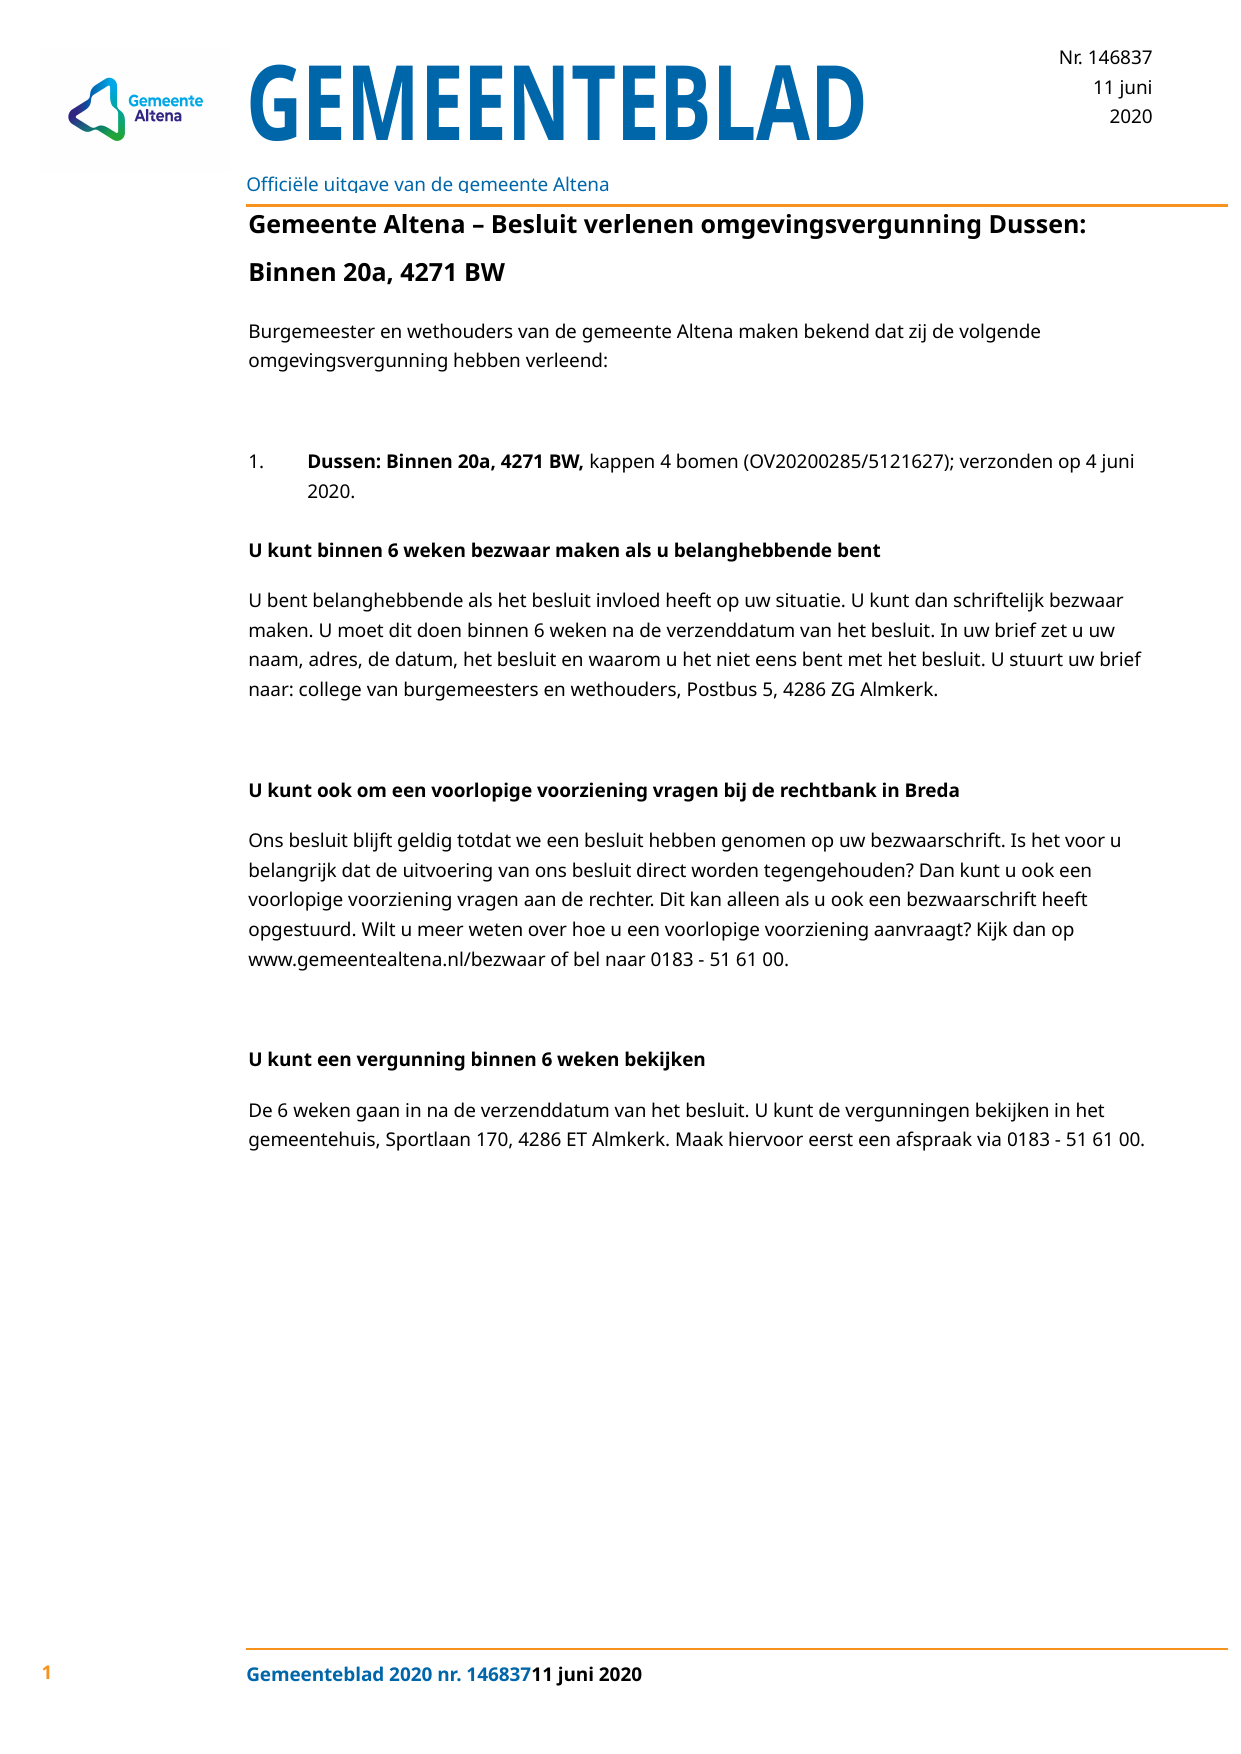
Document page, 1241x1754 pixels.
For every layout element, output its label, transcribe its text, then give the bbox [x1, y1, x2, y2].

text U kunt een vergunning binnen 6 weken bekijken [248, 1047, 1152, 1072]
text Burgemeester en wethouders van de gemeente Altena maken bekend dat zij de volgende omgevingsvergunning hebben verleend: [248, 318, 1152, 373]
list Dussen: Binnen 20a, 4271 BW, kappen 4 bomen (OV20200285/5121627); verzonden op 4 juni 2020. [248, 448, 1152, 504]
text U kunt ook om een voorlopige voorziening vragen bij de rechtbank in Breda [248, 777, 1152, 803]
picture [41, 47, 231, 172]
text De 6 weken gaan in na de verzenddatum van het besluit. U kunt de vergunningen bekijken in het gemeentehuis, Sportlaan 170, 4286 ET Almkerk. Maak hiervoor eerst een afspraak via 0183 - 51 61 00. [248, 1097, 1152, 1152]
text U kunt binnen 6 weken bezwaar maken als u belanghebbende bent [248, 537, 1152, 563]
text Gemeente Altena – Besluit verlenen omgevingsvergunning Dussen: Binnen 20a, 4271 BW [248, 207, 1152, 288]
text Ons besluit blijft geldig totdat we een besluit hebben genomen op uw bezwaarschrift. Is het voor u belangrijk dat de uitvoering van ons besluit direct worden tegengehouden? Dan kunt u ook een voorlopige voorziening vragen aan de rechter. Dit kan alleen als u ook een bezwaarschrift heeft opgestuurd. Wilt u meer weten over hoe u een voorlopige voorziening aanvraagt? Kijk dan op www.gemeentealtena.nl/bezwaar of bel naar 0183 - 51 61 00. [248, 827, 1152, 972]
text U bent belanghebbende als het besluit invloed heeft op uw situatie. U kunt dan schriftelijk bezwaar maken. U moet dit doen binnen 6 weken na de verzenddatum van het besluit. In uw brief zet u uw naam, adres, de datum, het besluit en waarom u het niet eens bent met het besluit. U stuurt uw brief naar: college van burgemeesters en wethouders, Postbus 5, 4286 ZG Almkerk. [248, 587, 1152, 702]
